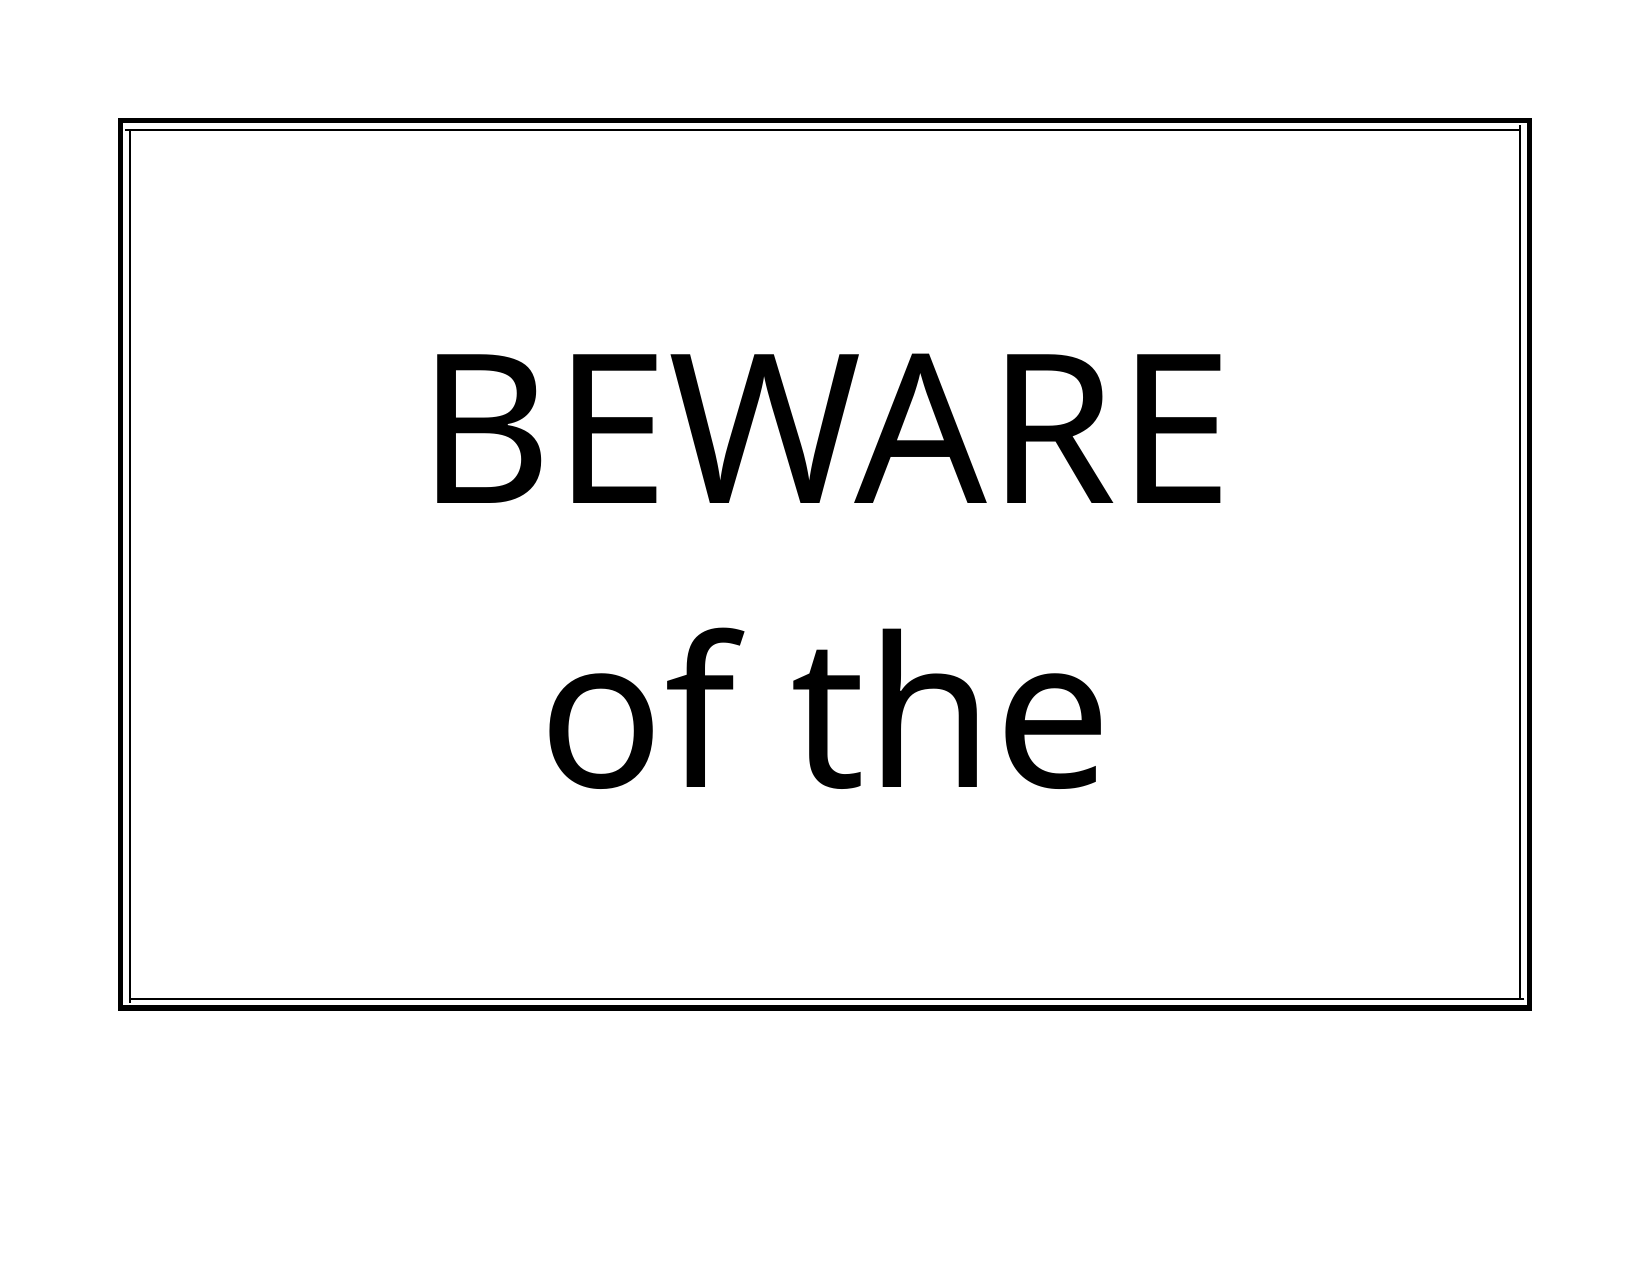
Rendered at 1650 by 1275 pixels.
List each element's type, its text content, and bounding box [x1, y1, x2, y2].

text BEWARE of the [123, 123, 1527, 1005]
